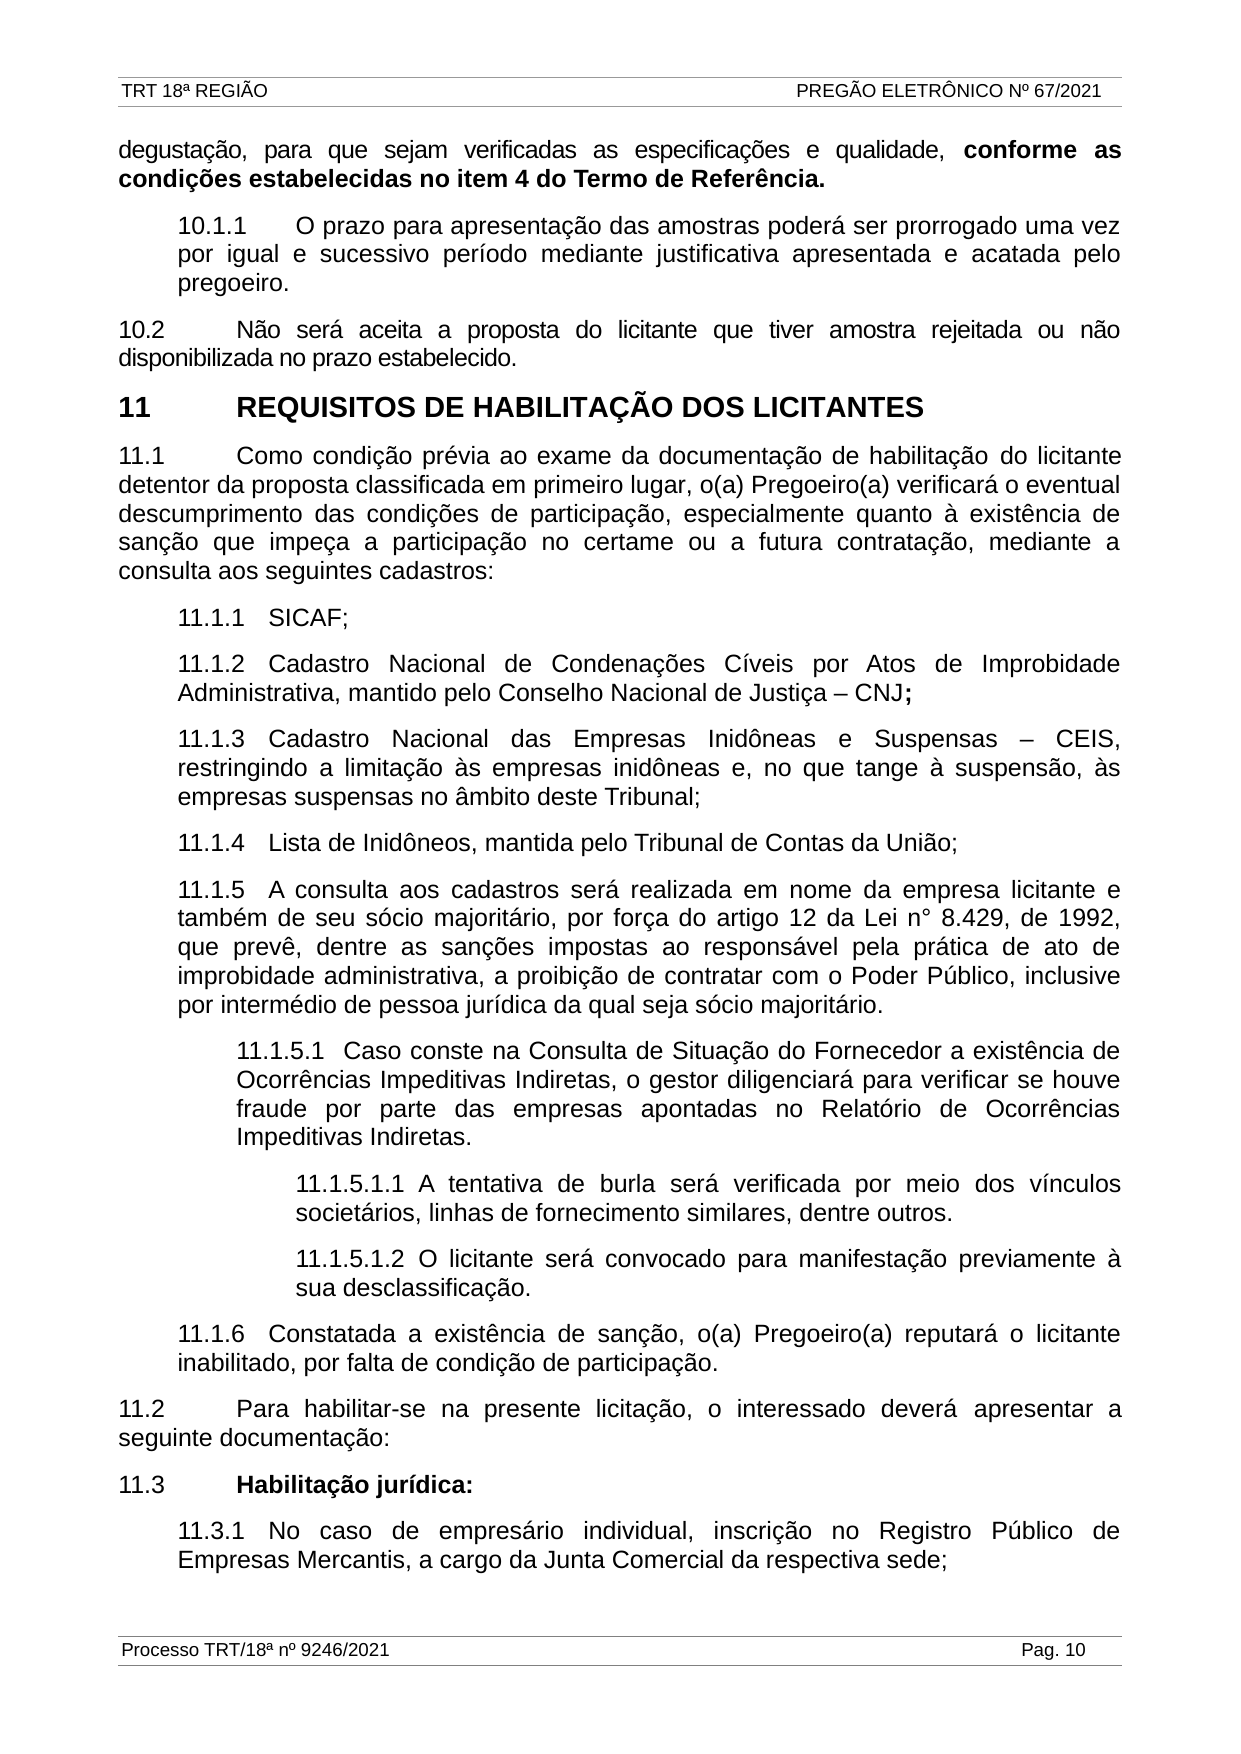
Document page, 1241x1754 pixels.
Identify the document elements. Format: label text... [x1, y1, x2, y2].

text 11.1.3 Cadastro Nacional das Empresas Inidôneas e Suspensas – CEIS, restringindo a limitação às empresas inidôneas e, no que tange à suspensão, às empresas suspensas no âmbito deste Tribunal; [177, 724, 1122, 811]
text 11.1.5.1.2 O licitante será convocado para manifestação previamente à sua desclassificação. [295, 1244, 1122, 1302]
text 10.2 Não será aceita a proposta do licitante que tiver amostra rejeitada ou não disponibilizada no prazo estabelecido. [118, 315, 1122, 372]
text 11.2 Para habilitar-se na presente licitação, o interessado deverá apresentar a seguinte documentação: [118, 1394, 1122, 1452]
text 11.1.4 Lista de Inidôneos, mantida pelo Tribunal de Contas da União; [177, 828, 1122, 857]
text 11 REQUISITOS DE HABILITAÇÃO DOS LICITANTES [118, 390, 1122, 423]
text 11.1.2 Cadastro Nacional de Condenações Cíveis por Atos de Improbidade Administrativa, mantido pelo Conselho Nacional de Justiça – CNJ; [177, 649, 1122, 707]
text 11.1.6 Constatada a existência de sanção, o(a) Pregoeiro(a) reputará o licitante inabilitado, por falta de condição de participação. [177, 1319, 1122, 1377]
text 11.1.1 SICAF; [177, 603, 1122, 631]
text 11.3 Habilitação jurídica: [118, 1470, 1122, 1498]
text 11.1 Como condição prévia ao exame da documentação de habilitação do licitante detentor da proposta classificada em primeiro lugar, o(a) Pregoeiro(a) verificará o eventual descumprimento das condições de participação, especialmente quanto à existência de sanção que impeça a participação no certame ou a futura contratação, mediante a consulta aos seguintes cadastros: [118, 441, 1122, 585]
text 11.1.5 A consulta aos cadastros será realizada em nome da empresa licitante e também de seu sócio majoritário, por força do artigo 12 da Lei n° 8.429, de 1992, que prevê, dentre as sanções impostas ao responsável pela prática de ato de improbidade administrativa, a proibição de contratar com o Poder Público, inclusive por intermédio de pessoa jurídica da qual seja sócio majoritário. [177, 875, 1122, 1018]
text 11.3.1 No caso de empresário individual, inscrição no Registro Público de Empresas Mercantis, a cargo da Junta Comercial da respectiva sede; [177, 1516, 1122, 1574]
text 11.1.5.1 Caso conste na Consulta de Situação do Fornecedor a existência de Ocorrências Impeditivas Indiretas, o gestor diligenciará para verificar se houve fraude por parte das empresas apontadas no Relatório de Ocorrências Impeditivas Indiretas. [236, 1036, 1122, 1151]
list 11.1.5.1.1 A tentativa de burla será verificada por meio dos vínculos societários, linhas de fornecimento similares, dentre outros. [295, 1169, 1122, 1226]
text 10.1.1 O prazo para apresentação das amostras poderá ser prorrogado uma vez por igual e sucessivo período mediante justificativa apresentada e acatada pelo pregoeiro. [177, 211, 1122, 297]
text degustação, para que sejam verificadas as especificações e qualidade, conforme as condições estabelecidas no item 4 do Termo de Referência. [118, 136, 1122, 193]
